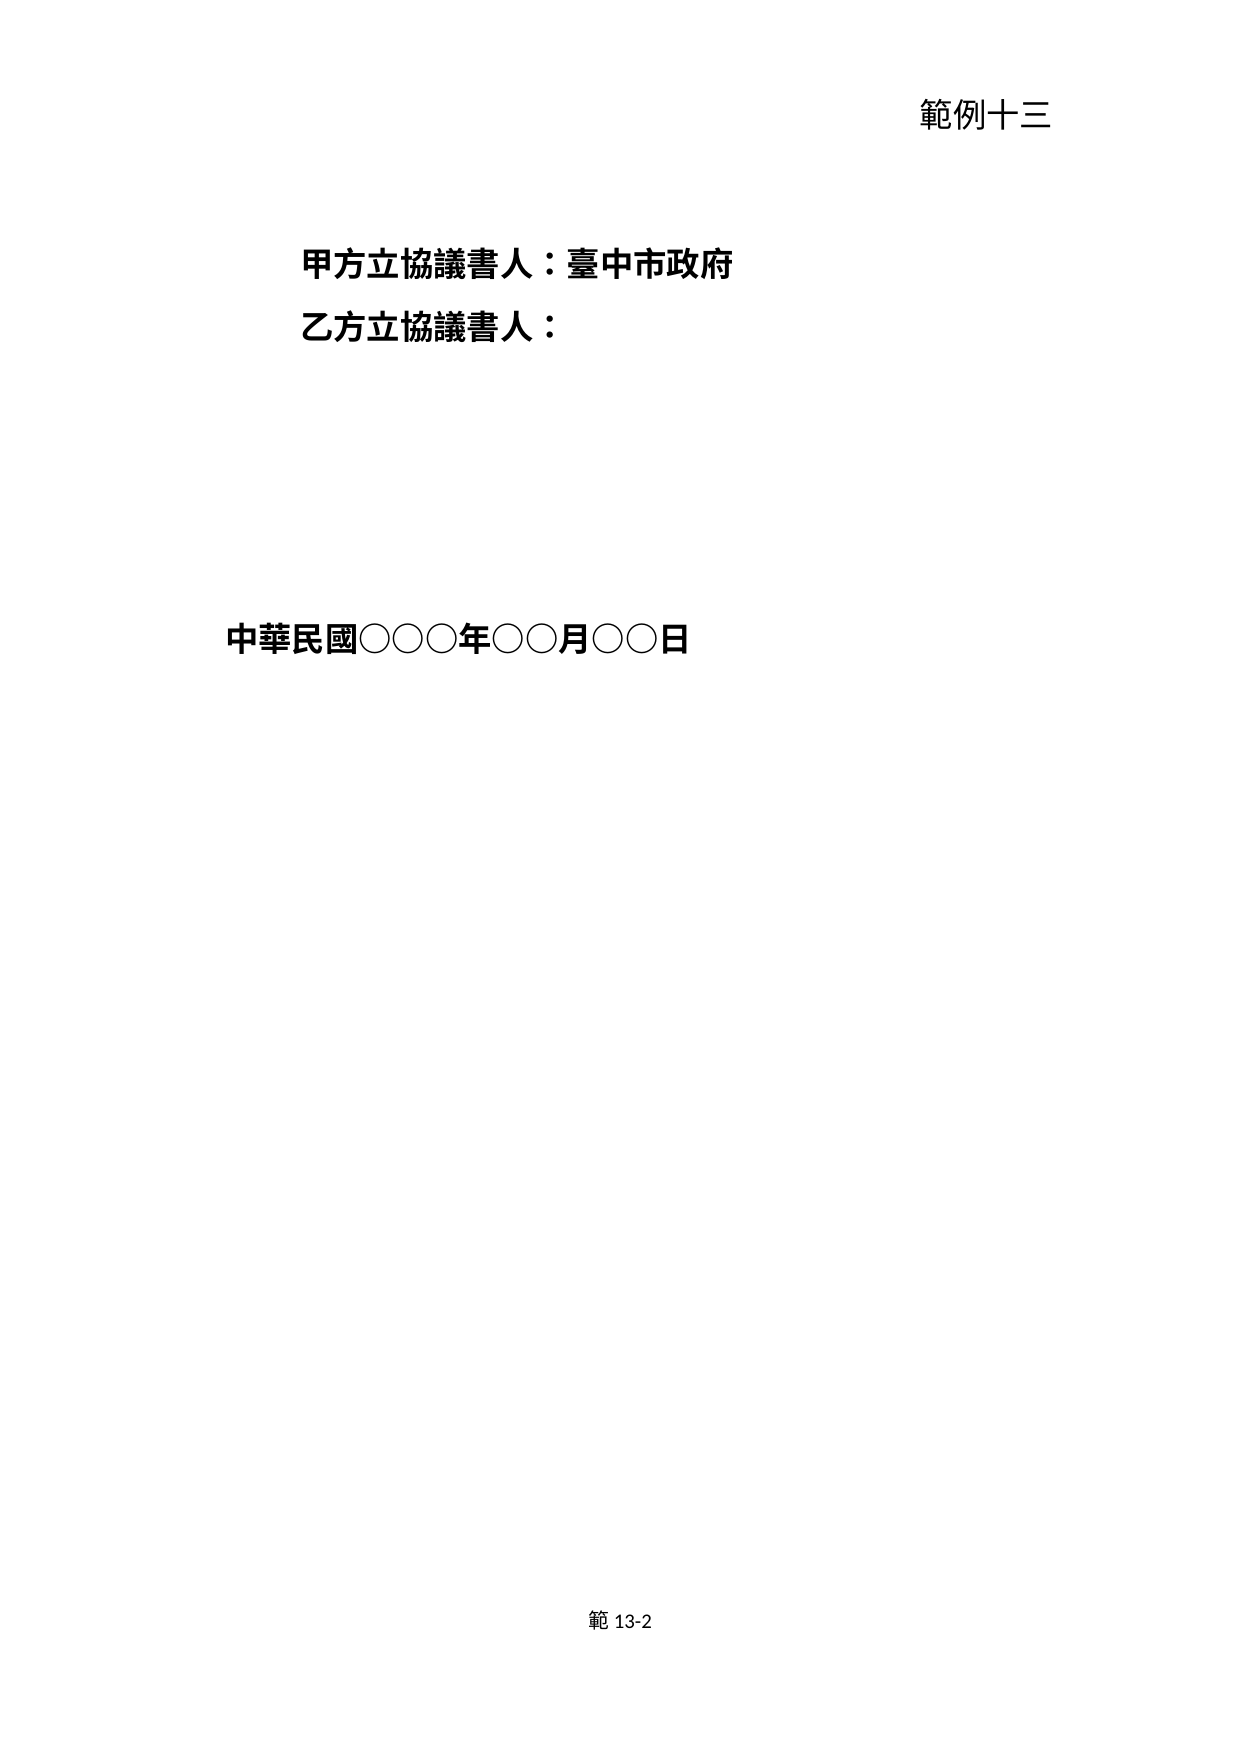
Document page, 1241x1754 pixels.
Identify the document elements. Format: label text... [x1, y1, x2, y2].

text 甲方立協議書人：臺中市政府 [300, 221, 1053, 283]
text 乙方立協議書人： [300, 283, 1053, 346]
text 中華民國○○○年○○月○○日 [225, 596, 1018, 658]
